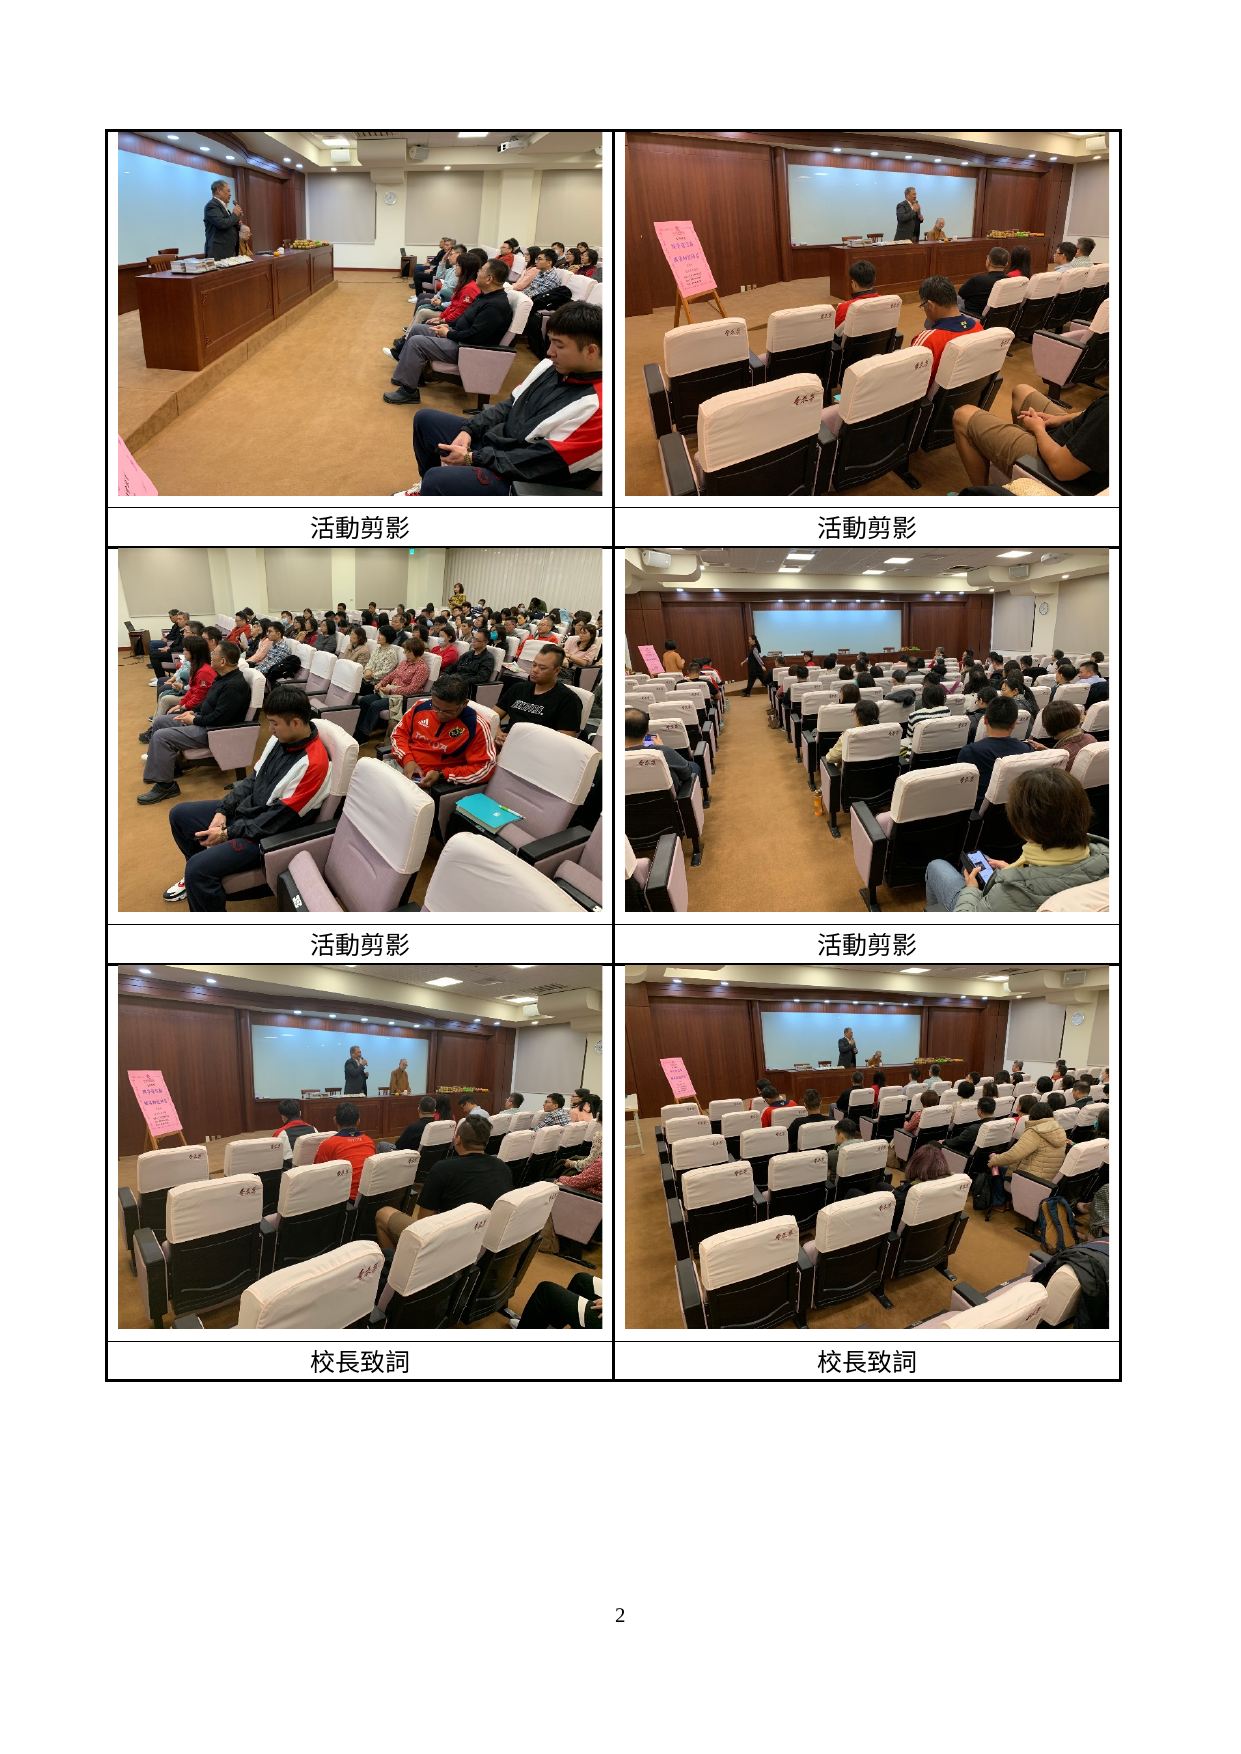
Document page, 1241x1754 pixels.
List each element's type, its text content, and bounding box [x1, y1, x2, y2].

table_header [108, 132, 612, 507]
table_cell 活動剪影 [615, 508, 1119, 546]
table_cell [615, 549, 1119, 924]
picture [118, 965, 603, 1329]
table_cell 活動剪影 [108, 925, 612, 962]
table_cell 活動剪影 [615, 925, 1119, 962]
picture [118, 548, 603, 912]
picture [625, 548, 1110, 912]
picture [625, 965, 1110, 1329]
table_cell 活動剪影 [108, 508, 612, 546]
picture [118, 132, 603, 496]
table_cell [108, 549, 612, 924]
picture [625, 132, 1110, 496]
table_cell 校長致詞 [108, 1342, 612, 1379]
table_header [615, 132, 1119, 507]
table_cell 校長致詞 [615, 1342, 1119, 1379]
table_cell [108, 966, 612, 1341]
table_cell [615, 966, 1119, 1341]
